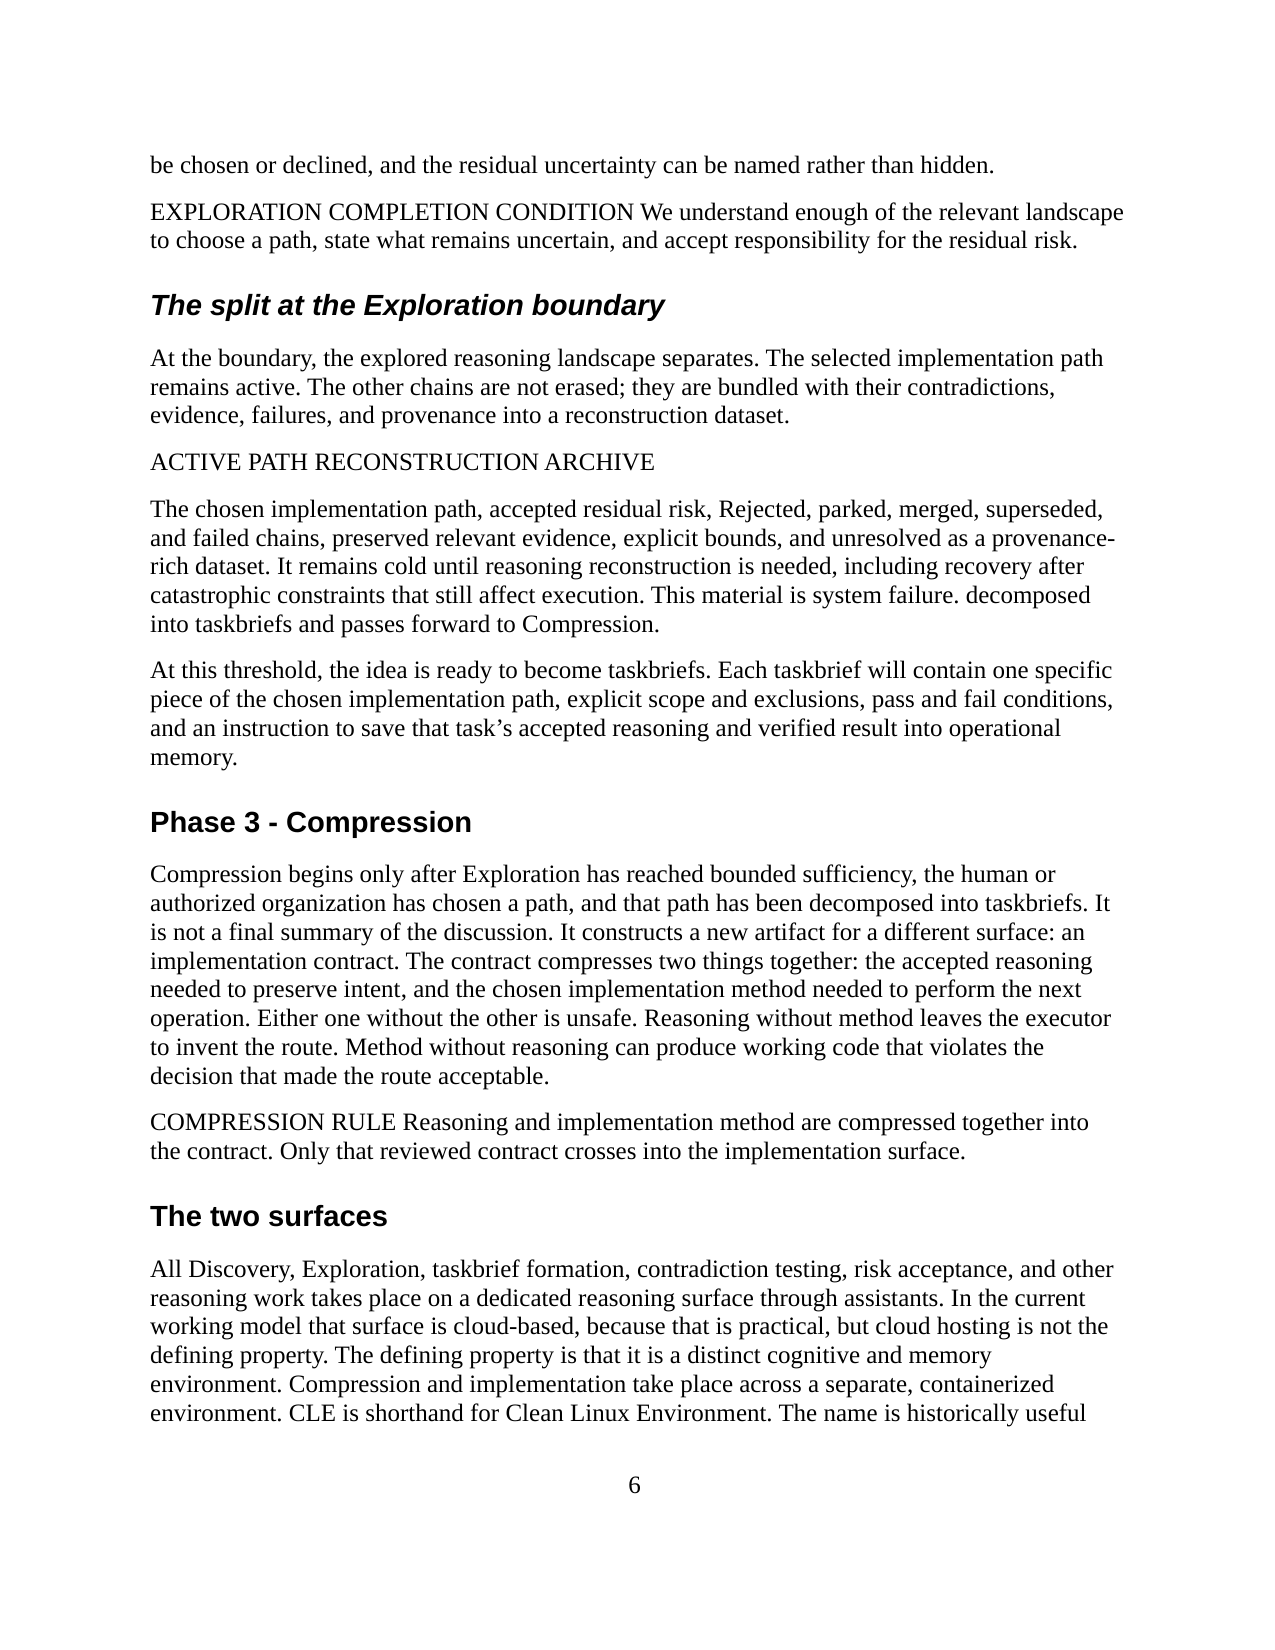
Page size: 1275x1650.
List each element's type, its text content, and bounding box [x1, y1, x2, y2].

text All Discovery, Exploration, taskbrief formation, contradiction testing, risk acceptance, and other reasoning work takes place on a dedicated reasoning surface through assistants. In the current working model that surface is cloud-based, because that is practical, but cloud hosting is not the defining property. The defining property is that it is a distinct cognitive and memory environment. Compression and implementation take place across a separate, containerized environment. CLE is shorthand for Clean Linux Environment. The name is historically useful [150, 1254, 1125, 1426]
text At this threshold, the idea is ready to become taskbriefs. Each taskbrief will contain one specific piece of the chosen implementation path, explicit scope and exclusions, pass and fail conditions, and an instruction to save that task’s accepted reasoning and verified result into operational memory. [150, 656, 1125, 771]
text be chosen or declined, and the residual uncertainty can be named rather than hidden. [150, 150, 1125, 179]
text ACTIVE PATH RECONSTRUCTION ARCHIVE [150, 447, 1125, 476]
text The chosen implementation path, accepted residual risk, Rejected, parked, merged, superseded, and failed chains, preserved relevant evidence, explicit bounds, and unresolved as a provenance-rich dataset. It remains cold until reasoning reconstruction is needed, including recovery after catastrophic constraints that still affect execution. This material is system failure. decomposed into taskbriefs and passes forward to Compression. [150, 494, 1125, 638]
text COMPRESSION RULE Reasoning and implementation method are compressed together into the contract. Only that reviewed contract crosses into the implementation surface. [150, 1107, 1125, 1165]
subtitle The split at the Exploration boundary [150, 288, 1125, 322]
text Compression begins only after Exploration has reached bounded sufficiency, the human or authorized organization has chosen a path, and that path has been decomposed into taskbriefs. It is not a final summary of the discussion. It constructs a new artifact for a different surface: an implementation contract. The contract compresses two things together: the accepted reasoning needed to preserve intent, and the chosen implementation method needed to perform the next operation. Either one without the other is unsafe. Reasoning without method leaves the executor to invent the route. Method without reasoning can produce working code that violates the decision that made the route acceptable. [150, 859, 1125, 1089]
subtitle Phase 3 - Compression [150, 804, 1125, 838]
text At the boundary, the explored reasoning landscape separates. The selected implementation path remains active. The other chains are not erased; they are bundled with their contradictions, evidence, failures, and provenance into a reconstruction dataset. [150, 343, 1125, 429]
text EXPLORATION COMPLETION CONDITION We understand enough of the relevant landscape to choose a path, state what remains uncertain, and accept responsibility for the residual risk. [150, 197, 1125, 254]
subtitle The two surfaces [150, 1199, 1125, 1232]
